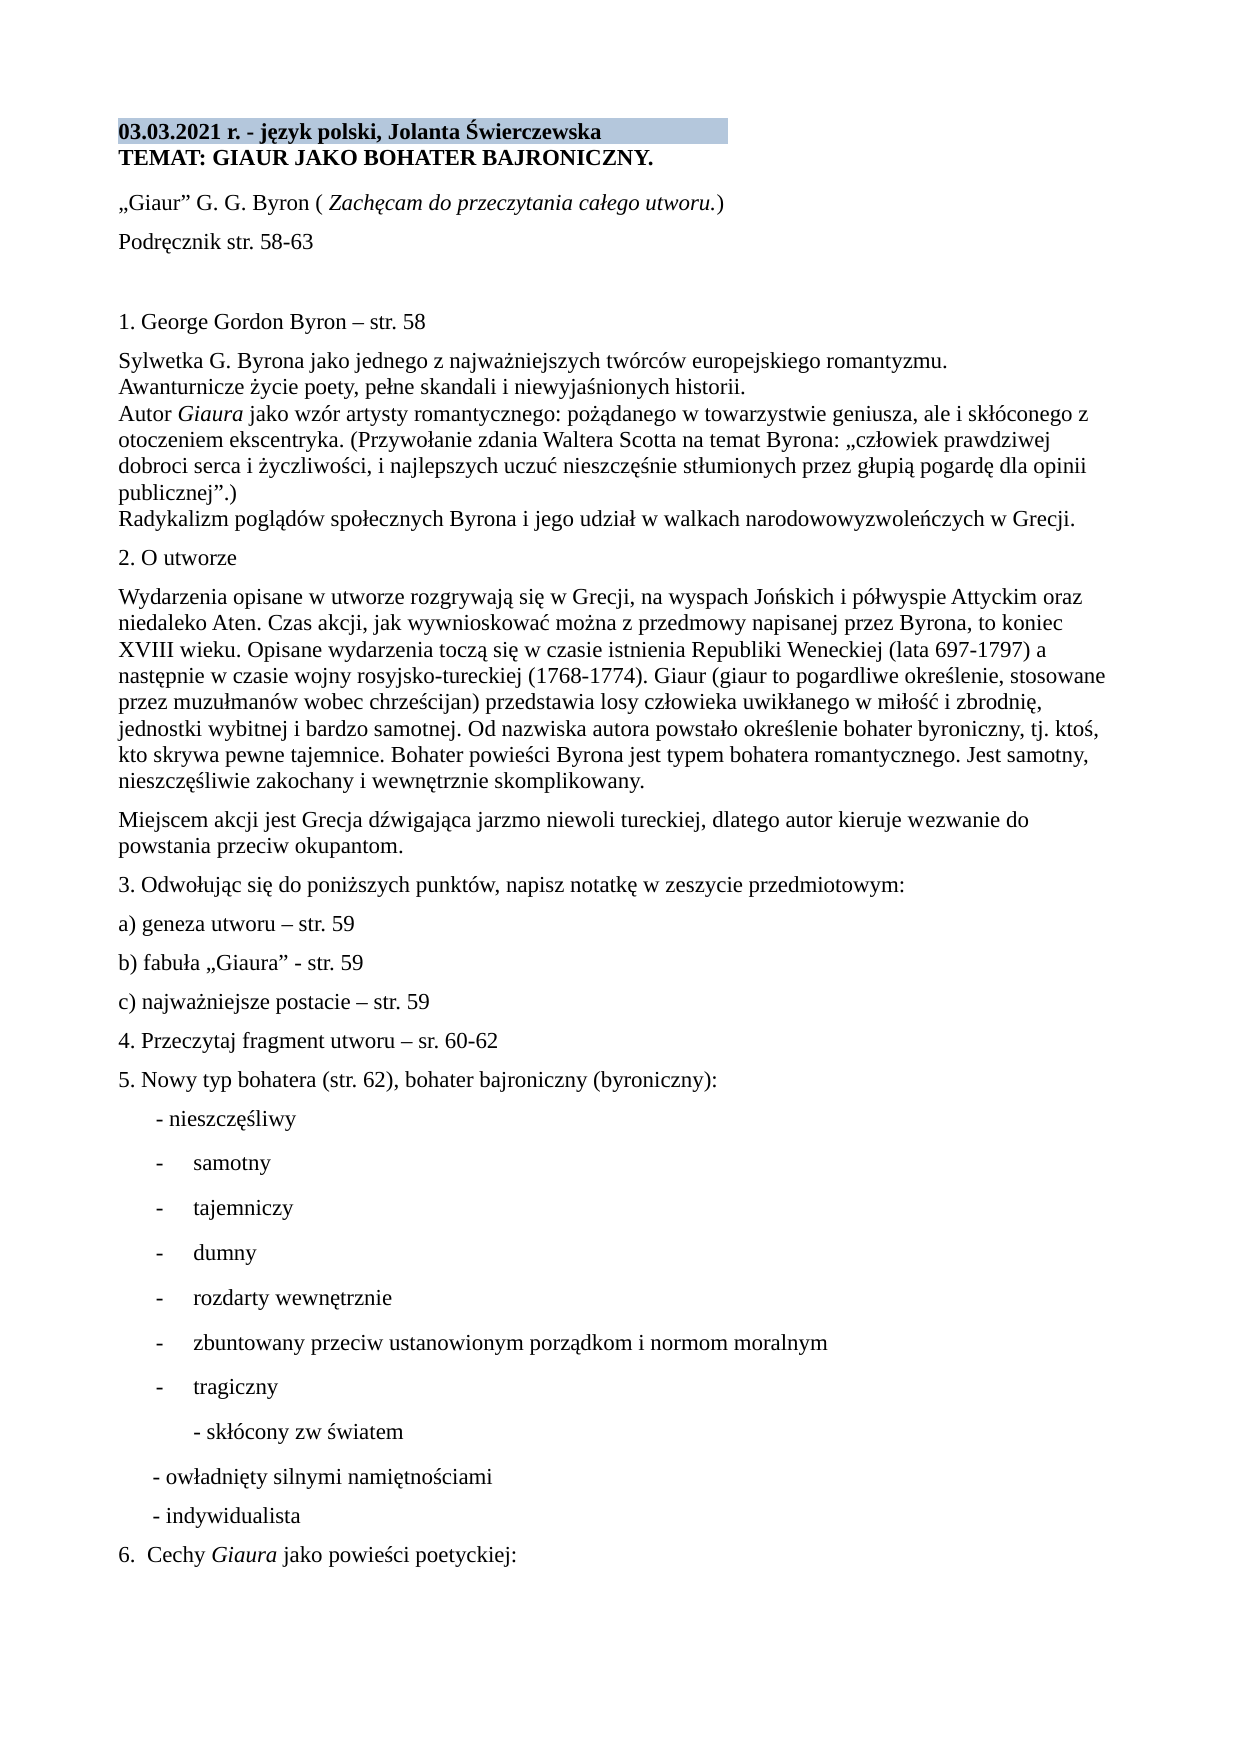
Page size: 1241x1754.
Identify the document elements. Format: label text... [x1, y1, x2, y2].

text 2. O utworze [118, 544, 1122, 570]
text „Giaur” G. G. Byron ( Zachęcam do przeczytania całego utworu.) [118, 189, 1122, 216]
text Sylwetka G. Byrona jako jednego z najważniejszych twórców europejskiego romantyzmu. Awanturnicze życie poety, pełne skandali i niewyjaśnionych historii. Autor Giaura jako wzór artysty romantycznego: pożądanego w towarzystwie geniusza, ale i skłóconego z otoczeniem ekscentryka. (Przywołanie zdania Waltera Scotta na temat Byrona: „człowiek prawdziwej dobroci serca i życzliwości, i najlepszych uczuć nieszczęśnie stłumionych przez głupią pogardę dla opinii publicznej”.) Radykalizm poglądów społecznych Byrona i jego udział w walkach narodowowyzwoleńczych w Grecji. [118, 347, 1122, 532]
text 6. Cechy Giaura jako powieści poetyckiej: [118, 1541, 1122, 1567]
text TEMAT: GIAUR JAKO BOHATER BAJRONICZNY. [118, 144, 1122, 171]
text Wydarzenia opisane w utworze rozgrywają się w Grecji, na wyspach Jońskich i półwyspie Attyckim oraz niedaleko Aten. Czas akcji, jak wywnioskować można z przedmowy napisanej przez Byrona, to koniec XVIII wieku. Opisane wydarzenia toczą się w czasie istnienia Republiki Weneckiej (lata 697-1797) a następnie w czasie wojny rosyjsko-tureckiej (1768-1774). Giaur (giaur to pogardliwe określenie, stosowane przez muzułmanów wobec chrześcijan) przedstawia losy człowieka uwikłanego w miłość i zbrodnię, jednostki wybitnej i bardzo samotnej. Od nazwiska autora powstało określenie bohater byroniczny, tj. ktoś, kto skrywa pewne tajemnice. Bohater powieści Byrona jest typem bohatera romantycznego. Jest samotny, nieszczęśliwie zakochany i wewnętrznie skomplikowany. [118, 583, 1122, 794]
text Podręcznik str. 58-63 [118, 228, 1122, 254]
text - indywidualista [118, 1502, 1122, 1528]
list tragiczny [156, 1373, 1122, 1400]
text Miejscem akcji jest Grecja dźwigająca jarzmo niewoli tureckiej, dlatego autor kieruje wezwanie do powstania przeciw okupantom. [118, 806, 1122, 859]
text 03.03.2021 r. - język polski, Jolanta Świerczewska [118, 118, 1122, 144]
text 1. George Gordon Byron – str. 58 [118, 308, 1122, 334]
list - skłócony zw światem [156, 1418, 1122, 1444]
list zbuntowany przeciw ustanowionym porządkom i normom moralnym [156, 1328, 1122, 1355]
list samotny [156, 1149, 1122, 1176]
text c) najważniejsze postacie – str. 59 [118, 988, 1122, 1014]
text 5. Nowy typ bohatera (str. 62), bohater bajroniczny (byroniczny): [118, 1066, 1122, 1092]
text 4. Przeczytaj fragment utworu – sr. 60-62 [118, 1027, 1122, 1053]
list tajemniczy [156, 1194, 1122, 1221]
text - owładnięty silnymi namiętnościami [118, 1463, 1122, 1489]
text a) geneza utworu – str. 59 [118, 910, 1122, 937]
list - nieszczęśliwy [156, 1104, 1122, 1131]
list dumny [156, 1239, 1122, 1265]
text b) fabuła „Giaura” - str. 59 [118, 949, 1122, 976]
list rozdarty wewnętrznie [156, 1284, 1122, 1310]
text 3. Odwołując się do poniższych punktów, napisz notatkę w zeszycie przedmiotowym: [118, 871, 1122, 898]
